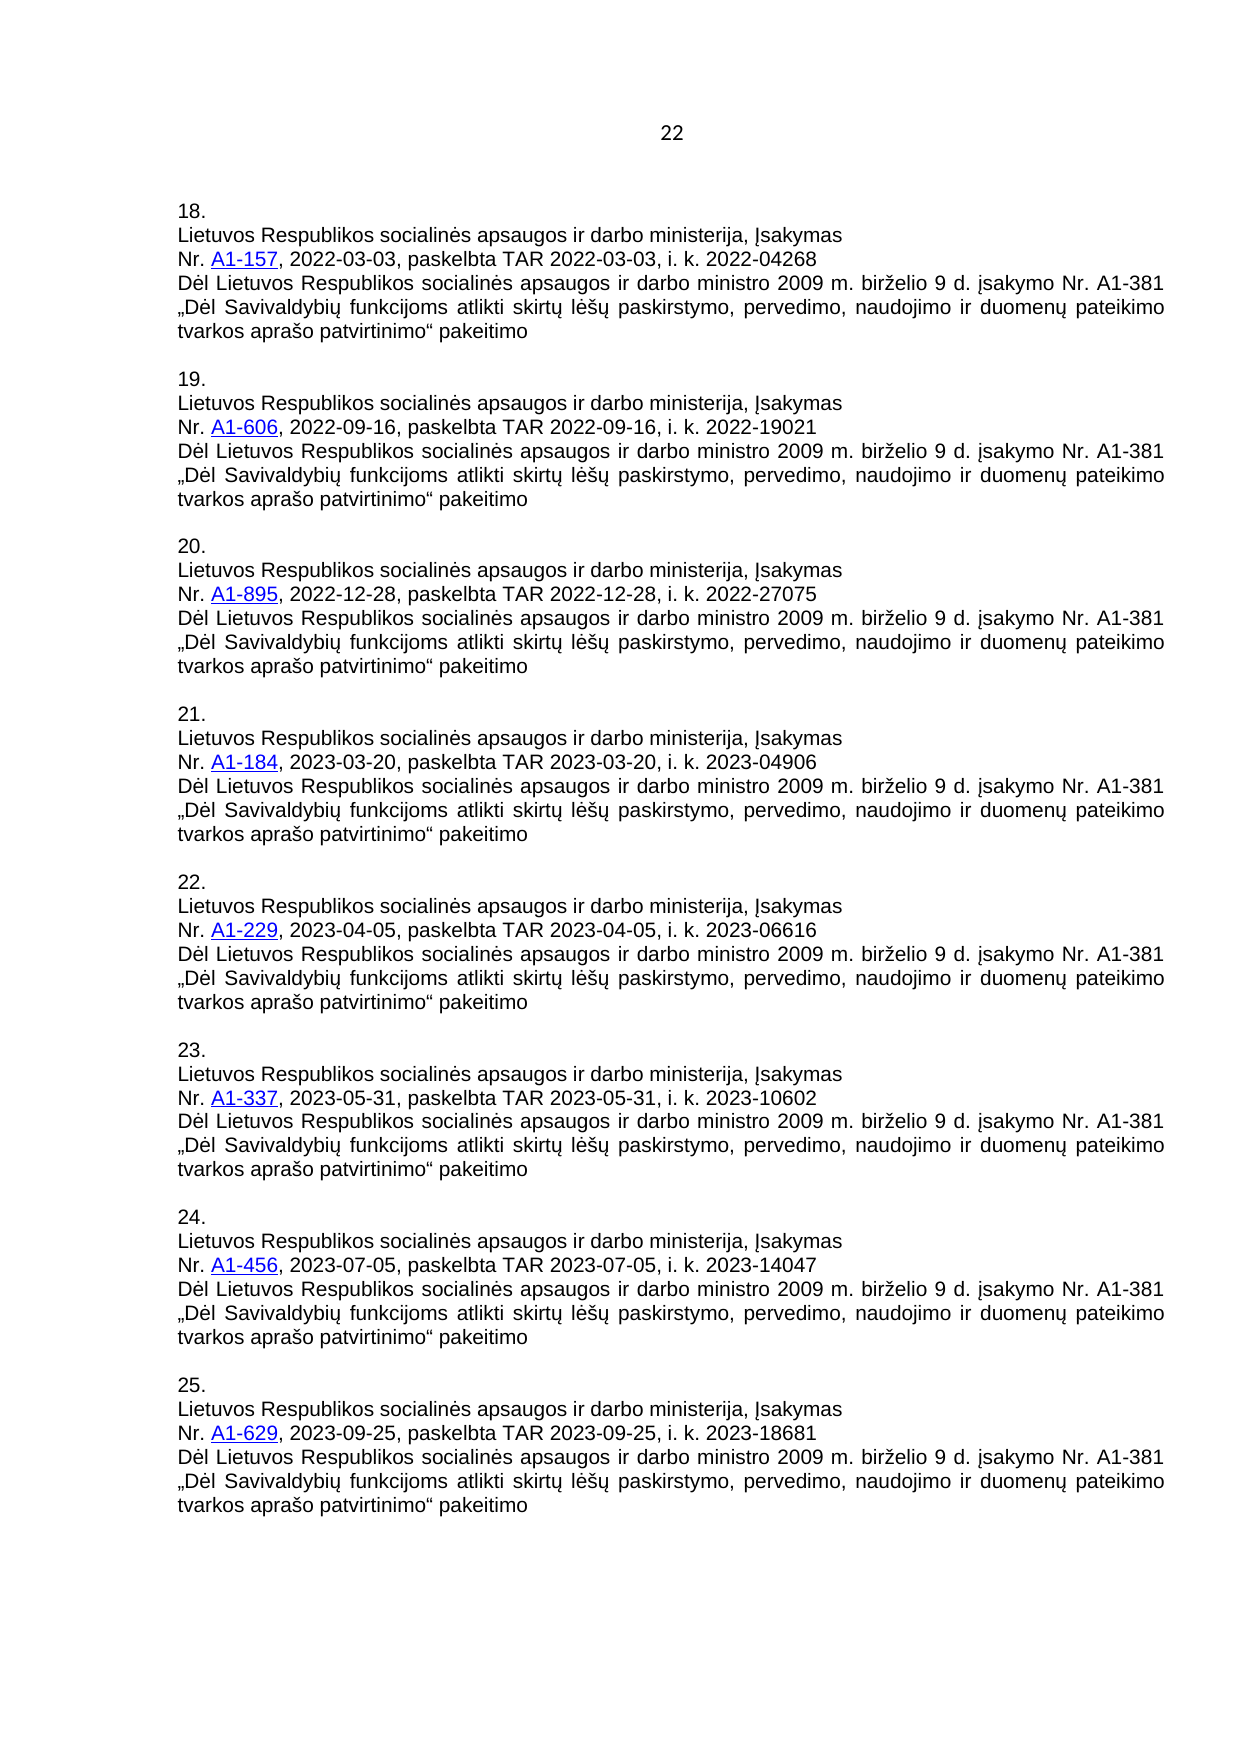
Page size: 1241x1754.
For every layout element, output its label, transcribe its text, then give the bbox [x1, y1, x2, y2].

text Dėl Lietuvos Respublikos socialinės apsaugos ir darbo ministro 2009 m. birželio 9 d. įsakymo Nr. A1-381 „Dėl Savivaldybių funkcijoms atlikti skirtų lėšų paskirstymo, pervedimo, naudojimo ir duomenų pateikimo tvarkos aprašo patvirtinimo“ pakeitimo [177, 1445, 1166, 1517]
text 18. [177, 199, 1166, 223]
text Dėl Lietuvos Respublikos socialinės apsaugos ir darbo ministro 2009 m. birželio 9 d. įsakymo Nr. A1-381 „Dėl Savivaldybių funkcijoms atlikti skirtų lėšų paskirstymo, pervedimo, naudojimo ir duomenų pateikimo tvarkos aprašo patvirtinimo“ pakeitimo [177, 942, 1166, 1013]
text 22. [177, 870, 1166, 894]
text 23. [177, 1037, 1166, 1061]
text Nr. A1-606, 2022-09-16, paskelbta TAR 2022-09-16, i. k. 2022-19021 [177, 414, 1166, 438]
text Lietuvos Respublikos socialinės apsaugos ir darbo ministerija, Įsakymas [177, 726, 1166, 750]
text Lietuvos Respublikos socialinės apsaugos ir darbo ministerija, Įsakymas [177, 894, 1166, 918]
text 20. [177, 534, 1166, 558]
text 19. [177, 367, 1166, 391]
text Lietuvos Respublikos socialinės apsaugos ir darbo ministerija, Įsakymas [177, 391, 1166, 414]
text Lietuvos Respublikos socialinės apsaugos ir darbo ministerija, Įsakymas [177, 1061, 1166, 1085]
text Lietuvos Respublikos socialinės apsaugos ir darbo ministerija, Įsakymas [177, 223, 1166, 247]
text 24. [177, 1205, 1166, 1229]
text Nr. A1-456, 2023-07-05, paskelbta TAR 2023-07-05, i. k. 2023-14047 [177, 1253, 1166, 1277]
text Dėl Lietuvos Respublikos socialinės apsaugos ir darbo ministro 2009 m. birželio 9 d. įsakymo Nr. A1-381 „Dėl Savivaldybių funkcijoms atlikti skirtų lėšų paskirstymo, pervedimo, naudojimo ir duomenų pateikimo tvarkos aprašo patvirtinimo“ pakeitimo [177, 1277, 1166, 1349]
text Nr. A1-895, 2022-12-28, paskelbta TAR 2022-12-28, i. k. 2022-27075 [177, 582, 1166, 606]
text Lietuvos Respublikos socialinės apsaugos ir darbo ministerija, Įsakymas [177, 1397, 1166, 1421]
text Dėl Lietuvos Respublikos socialinės apsaugos ir darbo ministro 2009 m. birželio 9 d. įsakymo Nr. A1-381 „Dėl Savivaldybių funkcijoms atlikti skirtų lėšų paskirstymo, pervedimo, naudojimo ir duomenų pateikimo tvarkos aprašo patvirtinimo“ pakeitimo [177, 774, 1166, 846]
text Dėl Lietuvos Respublikos socialinės apsaugos ir darbo ministro 2009 m. birželio 9 d. įsakymo Nr. A1-381 „Dėl Savivaldybių funkcijoms atlikti skirtų lėšų paskirstymo, pervedimo, naudojimo ir duomenų pateikimo tvarkos aprašo patvirtinimo“ pakeitimo [177, 271, 1166, 343]
text Dėl Lietuvos Respublikos socialinės apsaugos ir darbo ministro 2009 m. birželio 9 d. įsakymo Nr. A1-381 „Dėl Savivaldybių funkcijoms atlikti skirtų lėšų paskirstymo, pervedimo, naudojimo ir duomenų pateikimo tvarkos aprašo patvirtinimo“ pakeitimo [177, 438, 1166, 510]
text Lietuvos Respublikos socialinės apsaugos ir darbo ministerija, Įsakymas [177, 558, 1166, 582]
text 25. [177, 1373, 1166, 1397]
text Dėl Lietuvos Respublikos socialinės apsaugos ir darbo ministro 2009 m. birželio 9 d. įsakymo Nr. A1-381 „Dėl Savivaldybių funkcijoms atlikti skirtų lėšų paskirstymo, pervedimo, naudojimo ir duomenų pateikimo tvarkos aprašo patvirtinimo“ pakeitimo [177, 606, 1166, 678]
text Lietuvos Respublikos socialinės apsaugos ir darbo ministerija, Įsakymas [177, 1229, 1166, 1253]
text Nr. A1-629, 2023-09-25, paskelbta TAR 2023-09-25, i. k. 2023-18681 [177, 1421, 1166, 1445]
text Nr. A1-157, 2022-03-03, paskelbta TAR 2022-03-03, i. k. 2022-04268 [177, 247, 1166, 271]
text Nr. A1-229, 2023-04-05, paskelbta TAR 2023-04-05, i. k. 2023-06616 [177, 918, 1166, 942]
text Nr. A1-184, 2023-03-20, paskelbta TAR 2023-03-20, i. k. 2023-04906 [177, 750, 1166, 774]
text Dėl Lietuvos Respublikos socialinės apsaugos ir darbo ministro 2009 m. birželio 9 d. įsakymo Nr. A1-381 „Dėl Savivaldybių funkcijoms atlikti skirtų lėšų paskirstymo, pervedimo, naudojimo ir duomenų pateikimo tvarkos aprašo patvirtinimo“ pakeitimo [177, 1109, 1166, 1181]
text Nr. A1-337, 2023-05-31, paskelbta TAR 2023-05-31, i. k. 2023-10602 [177, 1085, 1166, 1109]
text 21. [177, 702, 1166, 726]
